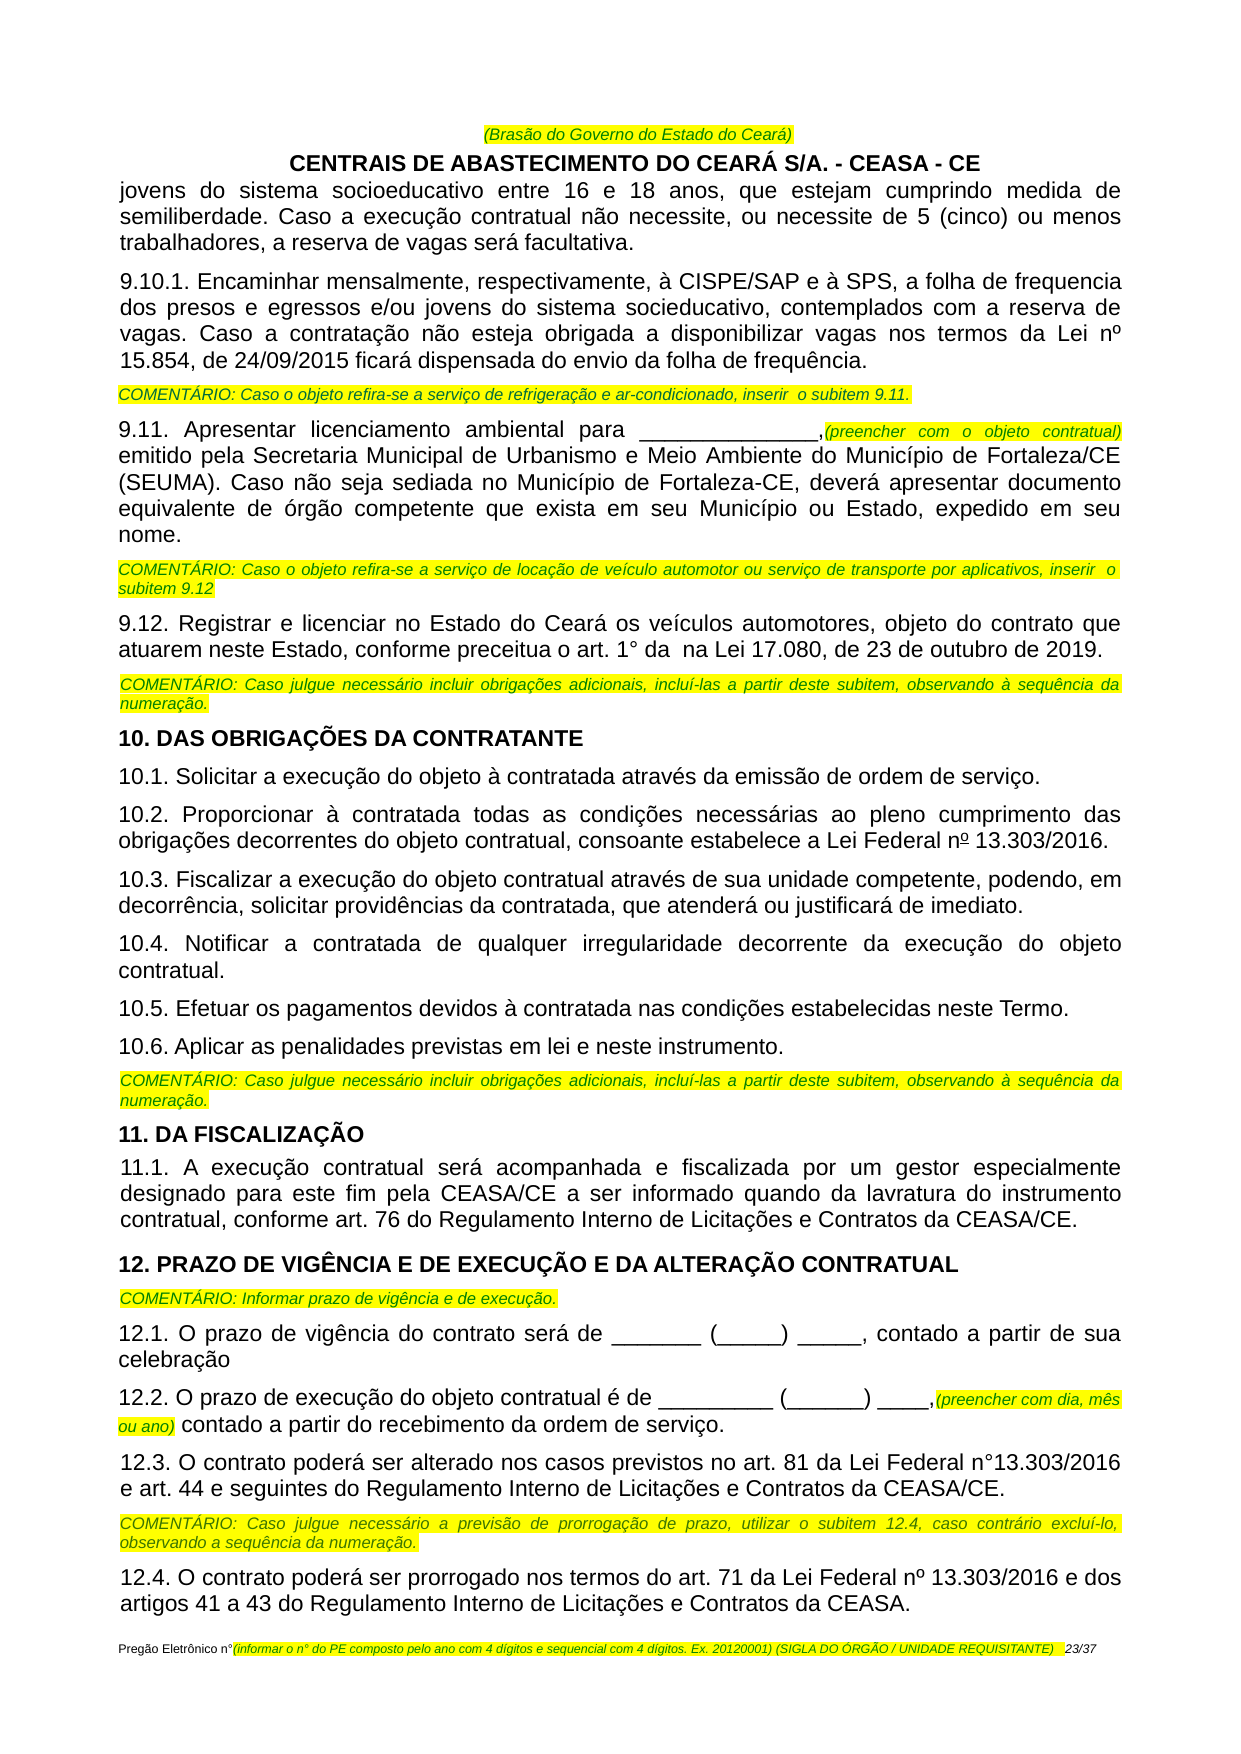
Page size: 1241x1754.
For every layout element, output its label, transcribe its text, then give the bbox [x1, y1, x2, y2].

text COMENTÁRIO: Caso julgue necessário a previsão de prorrogação de prazo, utilizar o subitem 12.4, caso contrário excluí-lo, observando a sequência da numeração. [119, 1513, 1122, 1552]
text 10.1. Solicitar a execução do objeto à contratada através da emissão de ordem de serviço. [118, 763, 1122, 789]
text 12. PRAZO DE VIGÊNCIA E DE EXECUÇÃO E DA ALTERAÇÃO CONTRATUAL [118, 1251, 1122, 1277]
text jovens do sistema socioeducativo entre 16 e 18 anos, que estejam cumprindo medida de semiliberdade. Caso a execução contratual não necessite, ou necessite de 5 (cinco) ou menos trabalhadores, a reserva de vagas será facultativa. [119, 177, 1122, 256]
text 11. DA FISCALIZAÇÃO [118, 1121, 1122, 1148]
text 10.5. Efetuar os pagamentos devidos à contratada nas condições estabelecidas neste Termo. [118, 995, 1122, 1021]
text 12.4. O contrato poderá ser prorrogado nos termos do art. 71 da Lei Federal nº 13.303/2016 e dos artigos 41 a 43 do Regulamento Interno de Licitações e Contratos da CEASA. [120, 1564, 1122, 1616]
text 9.12. Registrar e licenciar no Estado do Ceará os veículos automotores, objeto do contrato que atuarem neste Estado, conforme preceitua o art. 1° da na Lei 17.080, de 23 de outubro de 2019. [118, 610, 1122, 662]
text 9.11. Apresentar licenciamento ambiental para ______________,(preencher com o objeto contratual) emitido pela Secretaria Municipal de Urbanismo e Meio Ambiente do Município de Fortaleza/CE (SEUMA). Caso não seja sediada no Município de Fortaleza-CE, deverá apresentar documento equivalente de órgão competente que exista em seu Município ou Estado, expedido em seu nome. [118, 416, 1122, 548]
text 12.2. O prazo de execução do objeto contratual é de _________ (______) ____,(preencher com dia, mês ou ano) contado a partir do recebimento da ordem de serviço. [118, 1384, 1122, 1437]
text 10.4. Notificar a contratada de qualquer irregularidade decorrente da execução do objeto contratual. [118, 930, 1122, 983]
text 10.6. Aplicar as penalidades previstas em lei e neste instrumento. [118, 1033, 1122, 1059]
text COMENTÁRIO: Caso julgue necessário incluir obrigações adicionais, incluí-las a partir deste subitem, observando à sequência da numeração. [120, 674, 1122, 713]
text COMENTÁRIO: Caso o objeto refira-se a serviço de refrigeração e ar-condicionado, inserir o subitem 9.11. [118, 385, 1120, 404]
text COMENTÁRIO: Caso julgue necessário incluir obrigações adicionais, incluí-las a partir deste subitem, observando à sequência da numeração. [120, 1071, 1122, 1109]
text COMENTÁRIO: Caso o objeto refira-se a serviço de locação de veículo automotor ou serviço de transporte por aplicativos, inserir o subitem 9.12 [118, 559, 1120, 598]
text 10. DAS OBRIGAÇÕES DA CONTRATANTE [118, 724, 1122, 751]
text 10.2. Proporcionar à contratada todas as condições necessárias ao pleno cumprimento das obrigações decorrentes do objeto contratual, consoante estabelece a Lei Federal no 13.303/2016. [118, 801, 1122, 854]
text 12.3. O contrato poderá ser alterado nos casos previstos no art. 81 da Lei Federal n°13.303/2016 e art. 44 e seguintes do Regulamento Interno de Licitações e Contratos da CEASA/CE. [120, 1449, 1122, 1502]
text 9.10.1. Encaminhar mensalmente, respectivamente, à CISPE/SAP e à SPS, a folha de frequencia dos presos e egressos e/ou jovens do sistema socieducativo, contemplados com a reserva de vagas. Caso a contratação não esteja obrigada a disponibilizar vagas nos termos da Lei nº 15.854, de 24/09/2015 ficará dispensada do envio da folha de frequência. [119, 268, 1122, 373]
text 12.1. O prazo de vigência do contrato será de _______ (_____) _____, contado a partir de sua celebração [118, 1320, 1122, 1372]
text COMENTÁRIO: Informar prazo de vigência e de execução. [119, 1289, 1122, 1308]
text 10.3. Fiscalizar a execução do objeto contratual através de sua unidade competente, podendo, em decorrência, solicitar providências da contratada, que atenderá ou justificará de imediato. [118, 866, 1122, 918]
text 11.1. A execução contratual será acompanhada e fiscalizada por um gestor especialmente designado para este fim pela CEASA/CE a ser informado quando da lavratura do instrumento contratual, conforme art. 76 do Regulamento Interno de Licitações e Contratos da CEASA/CE. [120, 1154, 1122, 1233]
